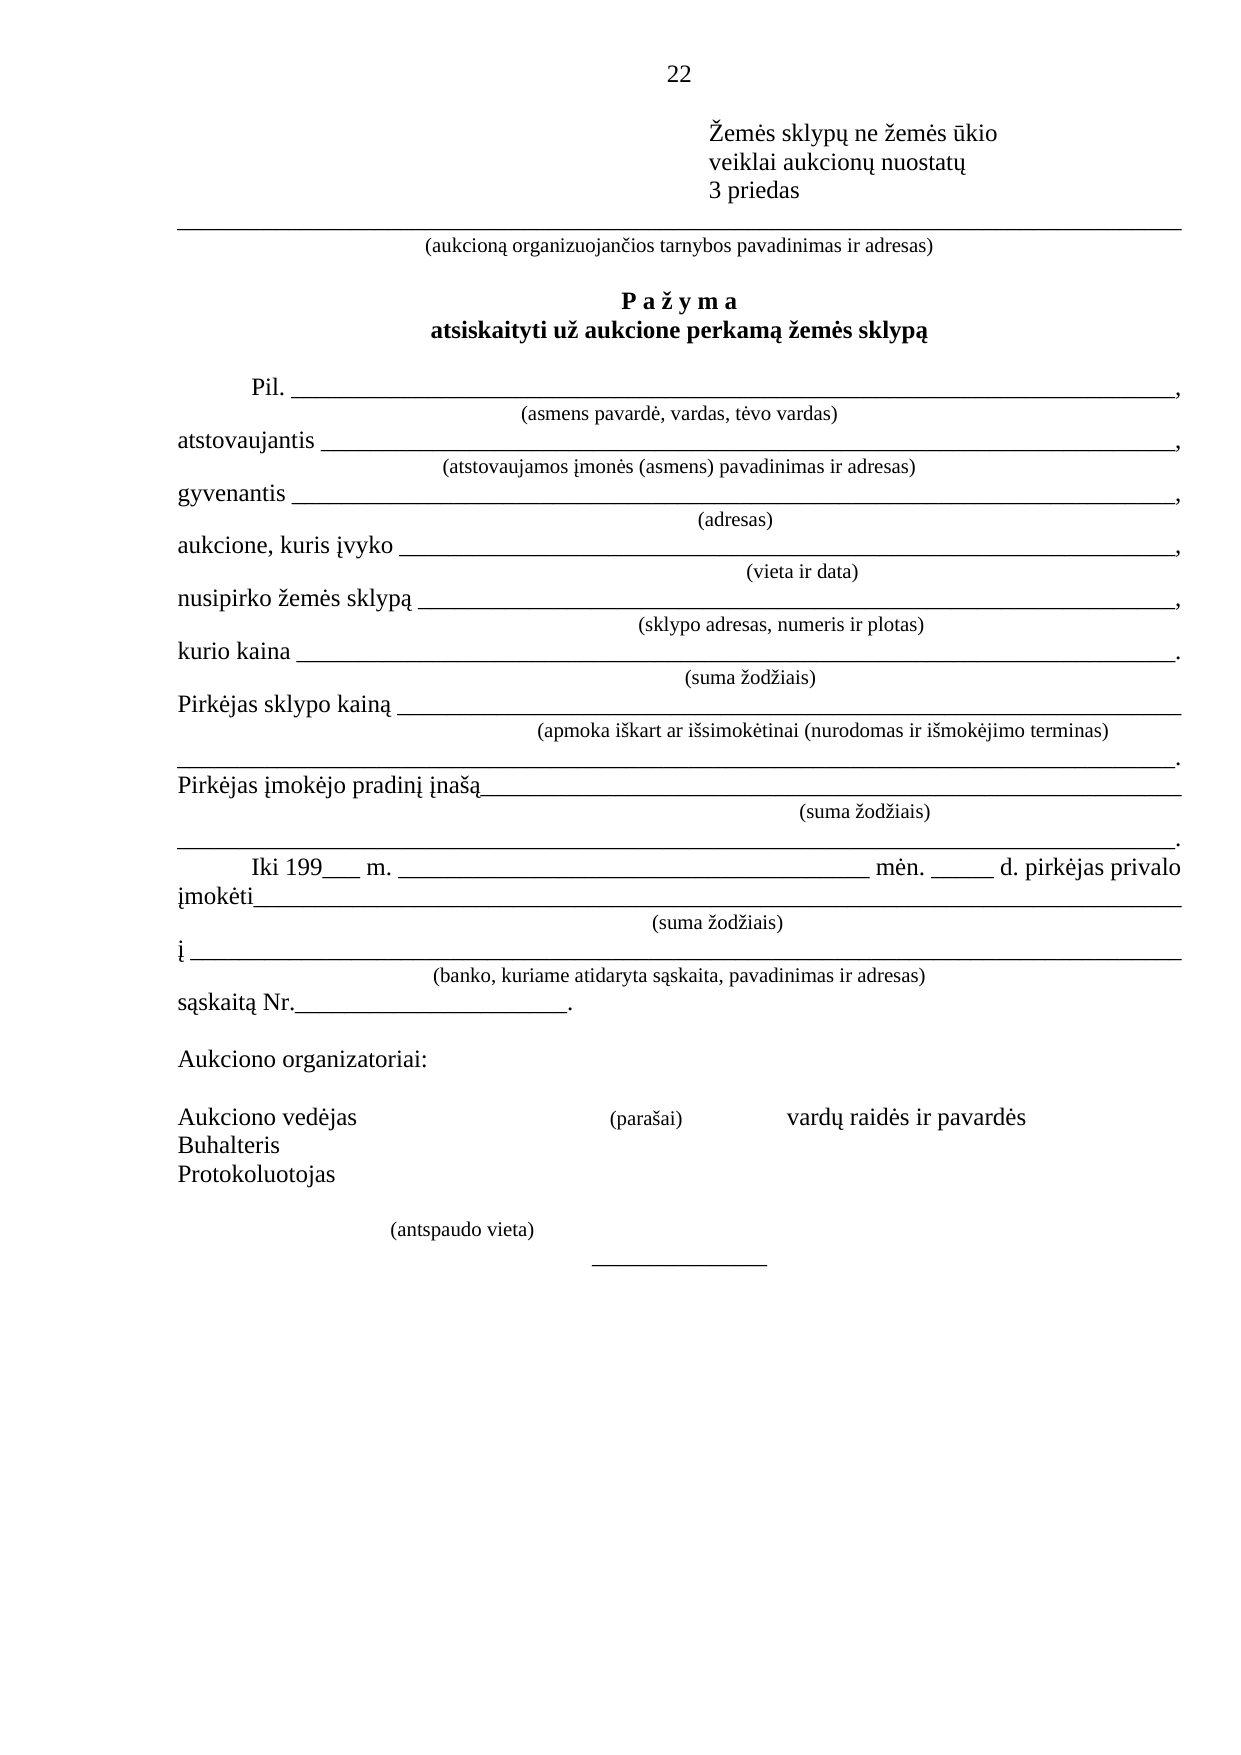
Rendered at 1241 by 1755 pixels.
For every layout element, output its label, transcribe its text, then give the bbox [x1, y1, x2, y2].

text kurio kaina . [177, 636, 1181, 665]
text (apmoka iškart ar išsimokėtinai (nurodomas ir išmokėjimo terminas) [177, 718, 1181, 742]
text Pil. , [177, 372, 1188, 401]
text atstovaujantis , [177, 425, 1181, 454]
text Aukciono vedėjas (parašai) vardų raidės ir pavardės [177, 1102, 1181, 1130]
text gyvenantis , [177, 478, 1181, 507]
text (aukcioną organizuojančios tarnybos pavadinimas ir adresas) [177, 233, 1181, 257]
text atsiskaityti už aukcione perkamą žemės sklypą [177, 315, 1181, 343]
text Pažyma [177, 286, 1181, 315]
text Pirkėjas sklypo kainą [177, 689, 1181, 718]
text (suma žodžiais) [177, 910, 1181, 934]
text Pirkėjas įmokėjo pradinį įnašą [177, 771, 1181, 799]
text į [177, 934, 1181, 962]
text nusipirko žemės sklypą , [177, 583, 1181, 612]
text (suma žodžiais) [177, 799, 1181, 823]
text ______________ [177, 1241, 1181, 1269]
text (sklypo adresas, numeris ir plotas) [177, 612, 1181, 636]
text įmokėti [177, 881, 1181, 910]
text veiklai aukcionų nuostatų [177, 147, 1181, 176]
text Protokoluotojas [177, 1159, 1181, 1188]
text Buhalteris [177, 1130, 1181, 1159]
text Aukciono organizatoriai: [177, 1044, 1181, 1073]
text Iki 199___ m. mėn. _____ d. pirkėjas privalo [177, 852, 1188, 881]
text . [177, 742, 1181, 771]
text (adresas) [177, 507, 1181, 531]
text sąskaitą Nr. . [177, 987, 1181, 1015]
text (banko, kuriame atidaryta sąskaita, pavadinimas ir adresas) [177, 962, 1181, 987]
text (suma žodžiais) [177, 665, 1181, 689]
text . [177, 823, 1181, 852]
text (antspaudo vieta) [177, 1217, 1181, 1241]
text 3 priedas [177, 176, 1181, 204]
text (atstovaujamos įmonės (asmens) pavadinimas ir adresas) [177, 454, 1181, 478]
text Žemės sklypų ne žemės ūkio [709, 118, 1181, 147]
text aukcione, kuris įvyko , [177, 531, 1181, 559]
text (vieta ir data) [177, 559, 1181, 583]
text (asmens pavardė, vardas, tėvo vardas) [177, 401, 1181, 425]
